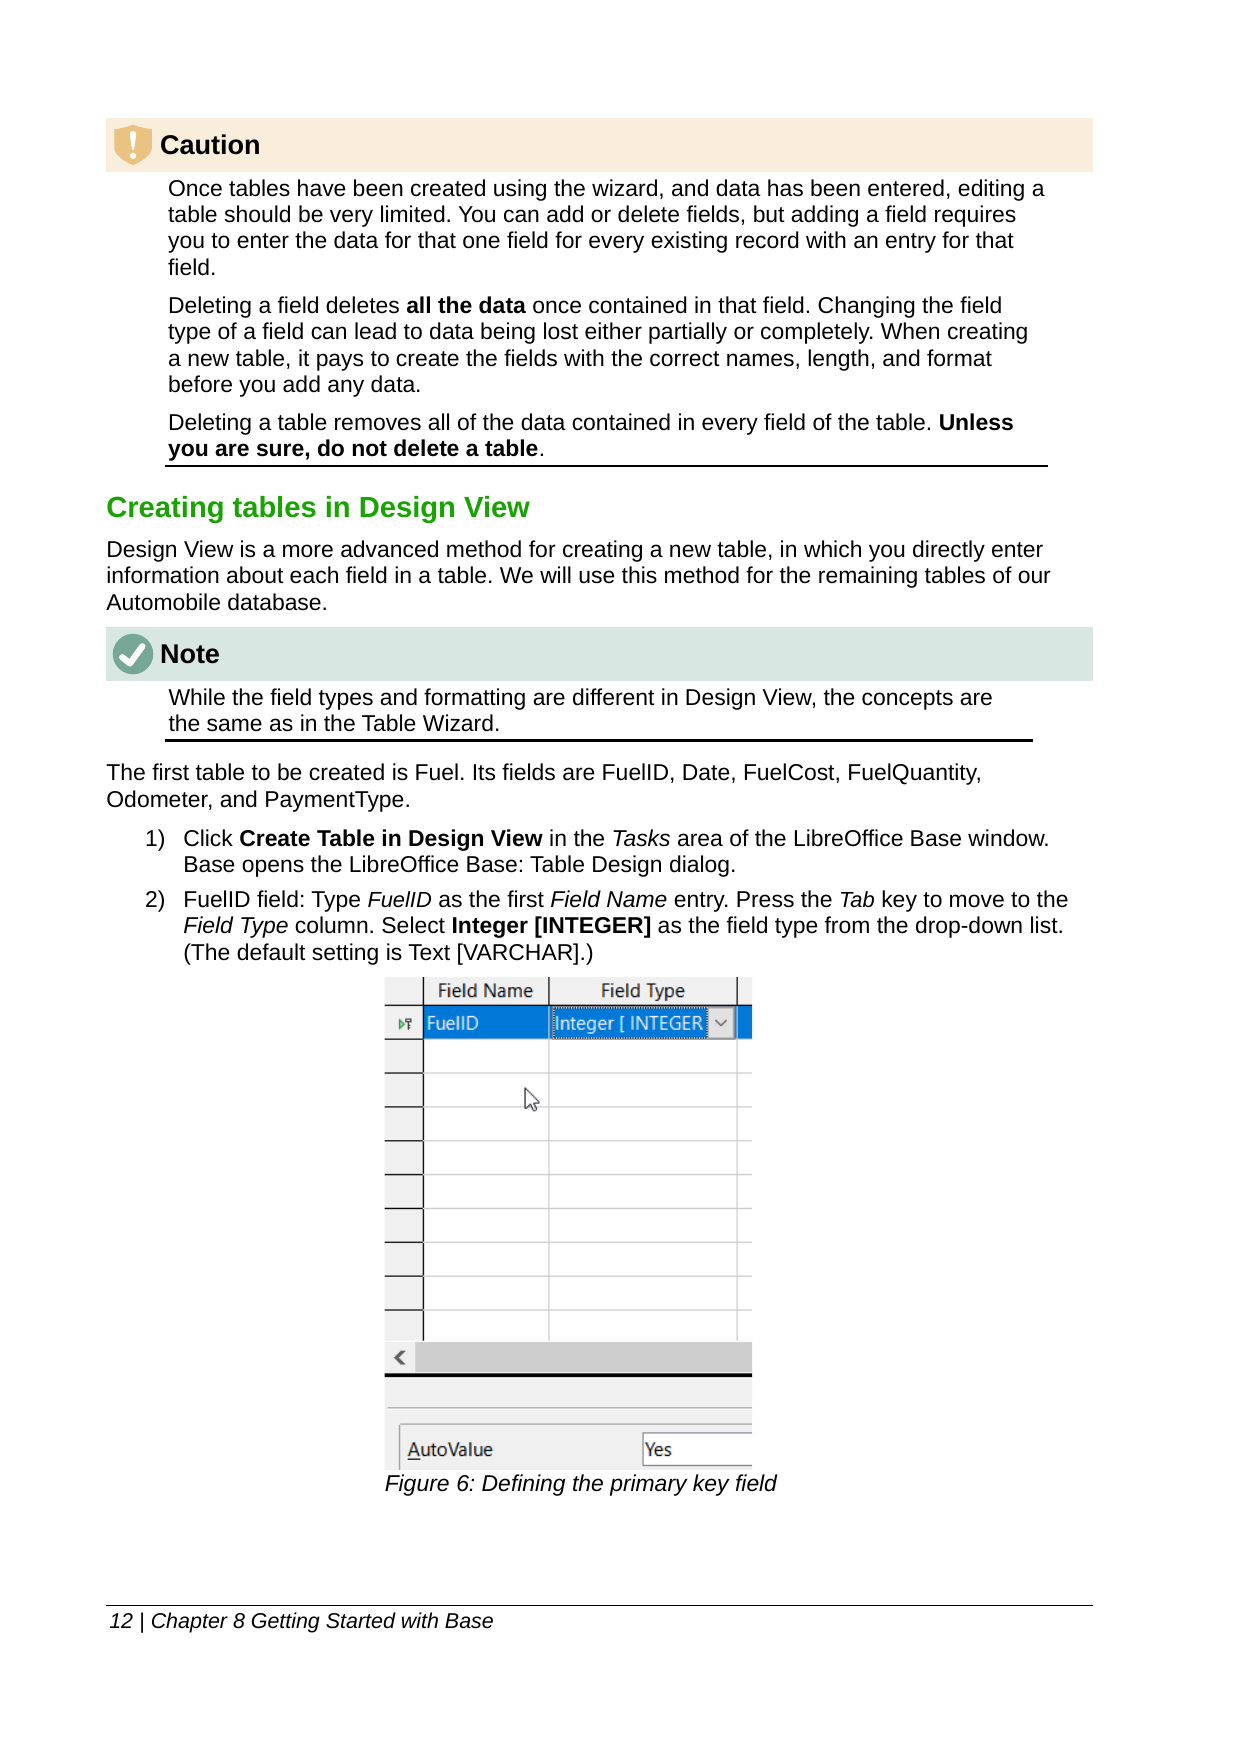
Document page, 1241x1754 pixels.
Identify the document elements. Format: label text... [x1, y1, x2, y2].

text The first table to be created is Fuel. Its fields are FuelID, Date, FuelCost, FuelQuantity, Odometer, and PaymentType. [106, 759, 1093, 812]
list Click Create Table in Design View in the Tasks area of the LibreOffice Base window. Base opens the LibreOffice Base: Table Design dialog. [165, 824, 1093, 877]
text Design View is a more advanced method for creating a new table, in which you directly enter information about each field in a table. We will use this method for the remaining tables of our Automobile database. [106, 536, 1093, 615]
subtitle Note [106, 627, 1093, 681]
text Once tables have been created using the wizard, and data has been entered, editing a table should be very limited. You can add or delete fields, but adding a field requires you to enter the data for that one field for every existing record with an entry for that field. [165, 172, 1048, 280]
picture [384, 977, 753, 1470]
subtitle Caution [106, 118, 1093, 172]
list FuelID field: Type FuelID as the first Field Name entry. Press the Tab key to move to the Field Type column. Select Integer [INTEGER] as the field type from the drop-down list. (The default setting is Text [VARCHAR].) [165, 886, 1093, 965]
text Deleting a table removes all of the data contained in every field of the table. Unless you are sure, do not delete a table. [165, 406, 1048, 465]
text While the field types and formatting are different in Design View, the concepts are the same as in the Table Wizard. [165, 681, 1033, 739]
text Figure 6: Defining the primary key field [384, 977, 814, 1496]
text Deleting a field deletes all the data once contained in that field. Changing the field type of a field can lead to data being lost either partially or completely. When creating a new table, it pays to create the fields with the correct names, length, and format before you add any data. [165, 289, 1048, 397]
subtitle Creating tables in Design View [106, 490, 1093, 524]
